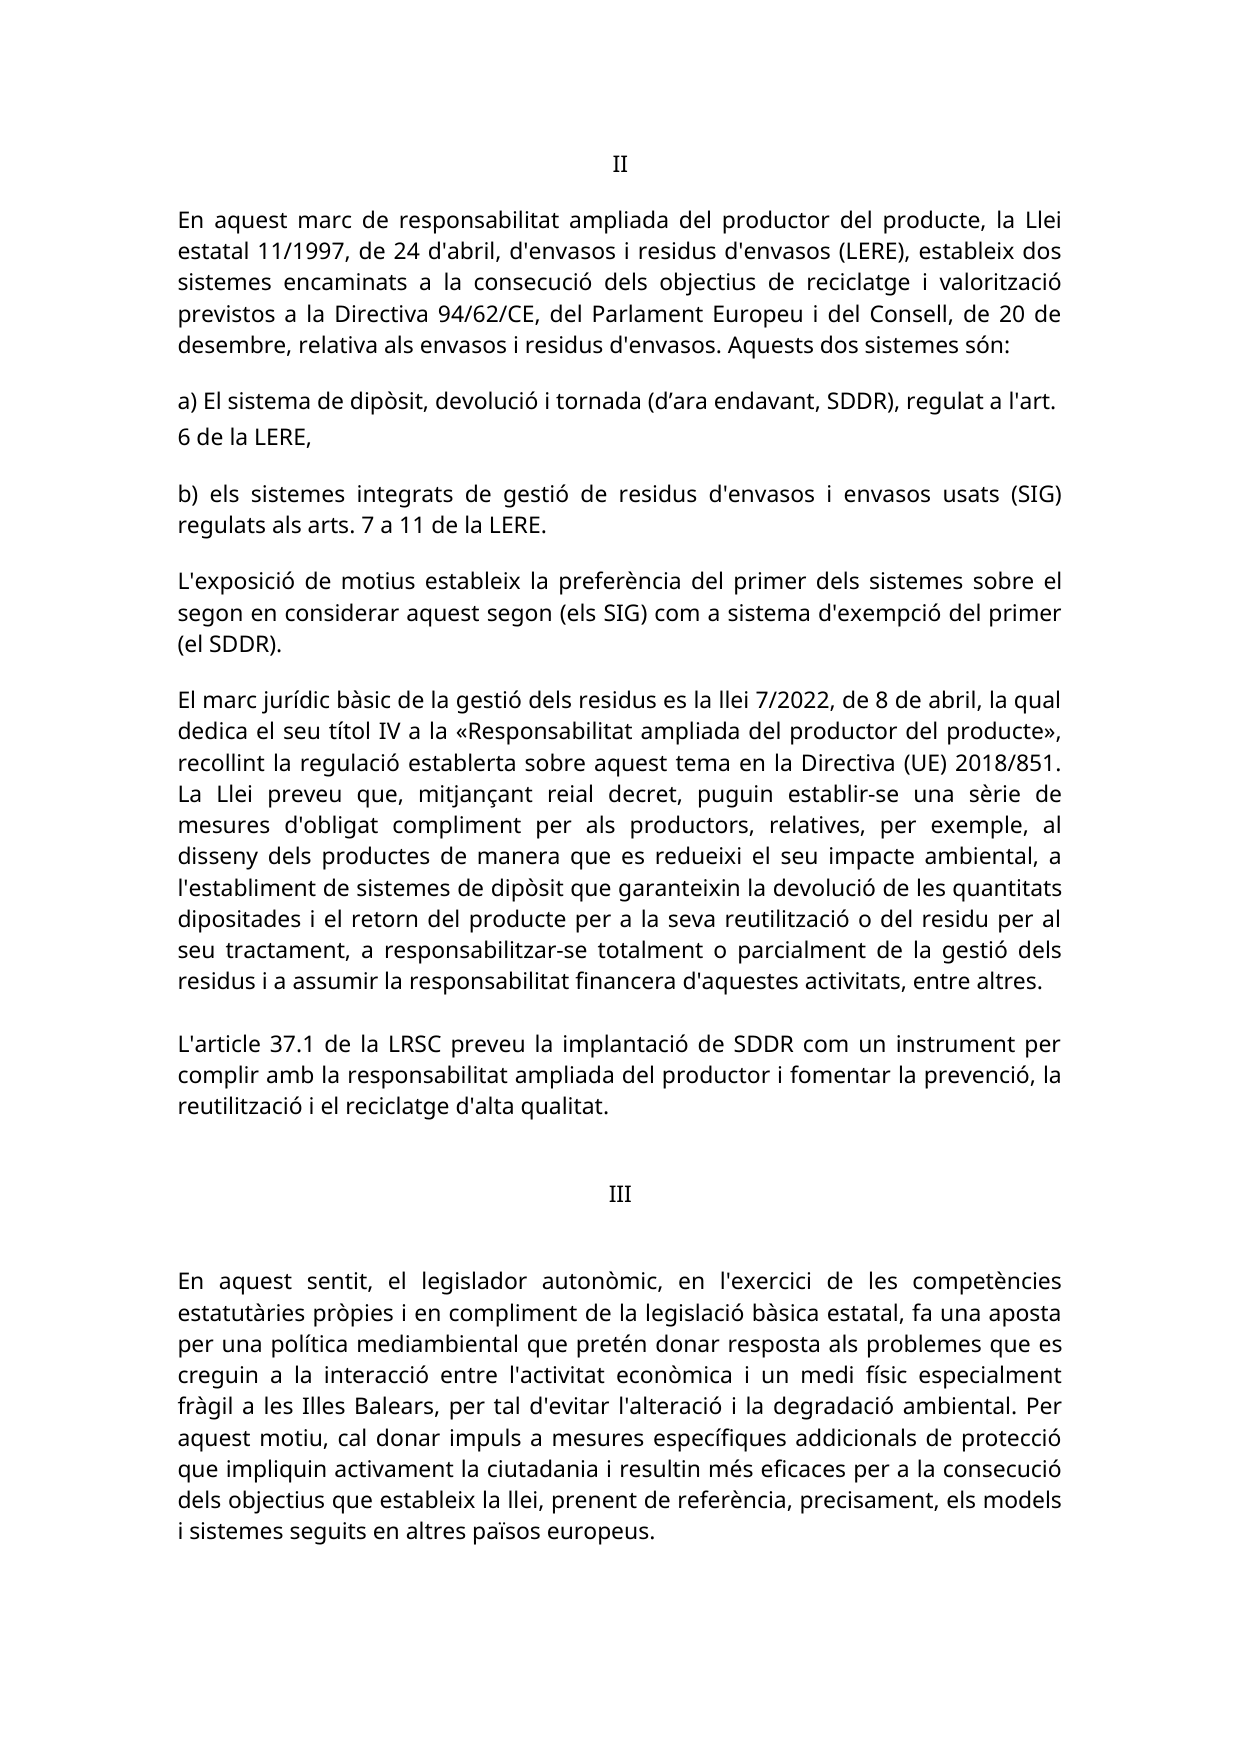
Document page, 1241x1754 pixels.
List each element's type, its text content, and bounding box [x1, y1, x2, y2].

list En aquest sentit, el legislador autonòmic, en l'exercici de les competències estatutàries pròpies i en compliment de la legislació bàsica estatal, fa una aposta per una política mediambiental que pretén donar resposta als problemes que es creguin a la interacció entre l'activitat econòmica i un medi físic especialment fràgil a les Illes Balears, per tal d'evitar l'alteració i la degradació ambiental. Per aquest motiu, cal donar impuls a mesures específiques addicionals de protecció que impliquin activament la ciutadania i resultin més eficaces per a la consecució dels objectius que estableix la llei, prenent de referència, precisament, els models i sistemes seguits en altres països europeus. [177, 1265, 1063, 1547]
text L'exposició de motius estableix la preferència del primer dels sistemes sobre el segon en considerar aquest segon (els SIG) com a sistema d'exempció del primer (el SDDR). [177, 565, 1063, 659]
list En aquest marc de responsabilitat ampliada del productor del producte, la Llei estatal 11/1997, de 24 d'abril, d'envasos i residus d'envasos (LERE), estableix dos sistemes encaminats a la consecució dels objectius de reciclatge i valorització previstos a la Directiva 94/62/CE, del Parlament Europeu i del Consell, de 20 de desembre, relativa als envasos i residus d'envasos. Aquests dos sistemes són: [177, 204, 1063, 360]
list El marc jurídic bàsic de la gestió dels residus es la llei 7/2022, de 8 de abril, la qual dedica el seu títol IV a la «Responsabilitat ampliada del productor del producte», recollint la regulació establerta sobre aquest tema en la Directiva (UE) 2018/851. La Llei preveu que, mitjançant reial decret, puguin establir-se una sèrie de mesures d'obligat compliment per als productors, relatives, per exemple, al disseny dels productes de manera que es redueixi el seu impacte ambiental, a l'establiment de sistemes de dipòsit que garanteixin la devolució de les quantitats dipositades i el retorn del producte per a la seva reutilització o del residu per al seu tractament, a responsabilitzar-se totalment o parcialment de la gestió dels residus i a assumir la responsabilitat financera d'aquestes activitats, entre altres. [177, 684, 1063, 997]
text II [177, 148, 1063, 179]
list L'article 37.1 de la LRSC preveu la implantació de SDDR com un instrument per complir amb la responsabilitat ampliada del productor i fomentar la prevenció, la reutilització i el reciclatge d'alta qualitat. [177, 1028, 1063, 1122]
text b) els sistemes integrats de gestió de residus d'envasos i envasos usats (SIG) regulats als arts. 7 a 11 de la LERE. [177, 478, 1063, 540]
text a) El sistema de dipòsit, devolució i tornada (d’ara endavant, SDDR), regulat a l'art. 6 de la LERE, [177, 385, 1063, 452]
text III [177, 1178, 1063, 1209]
